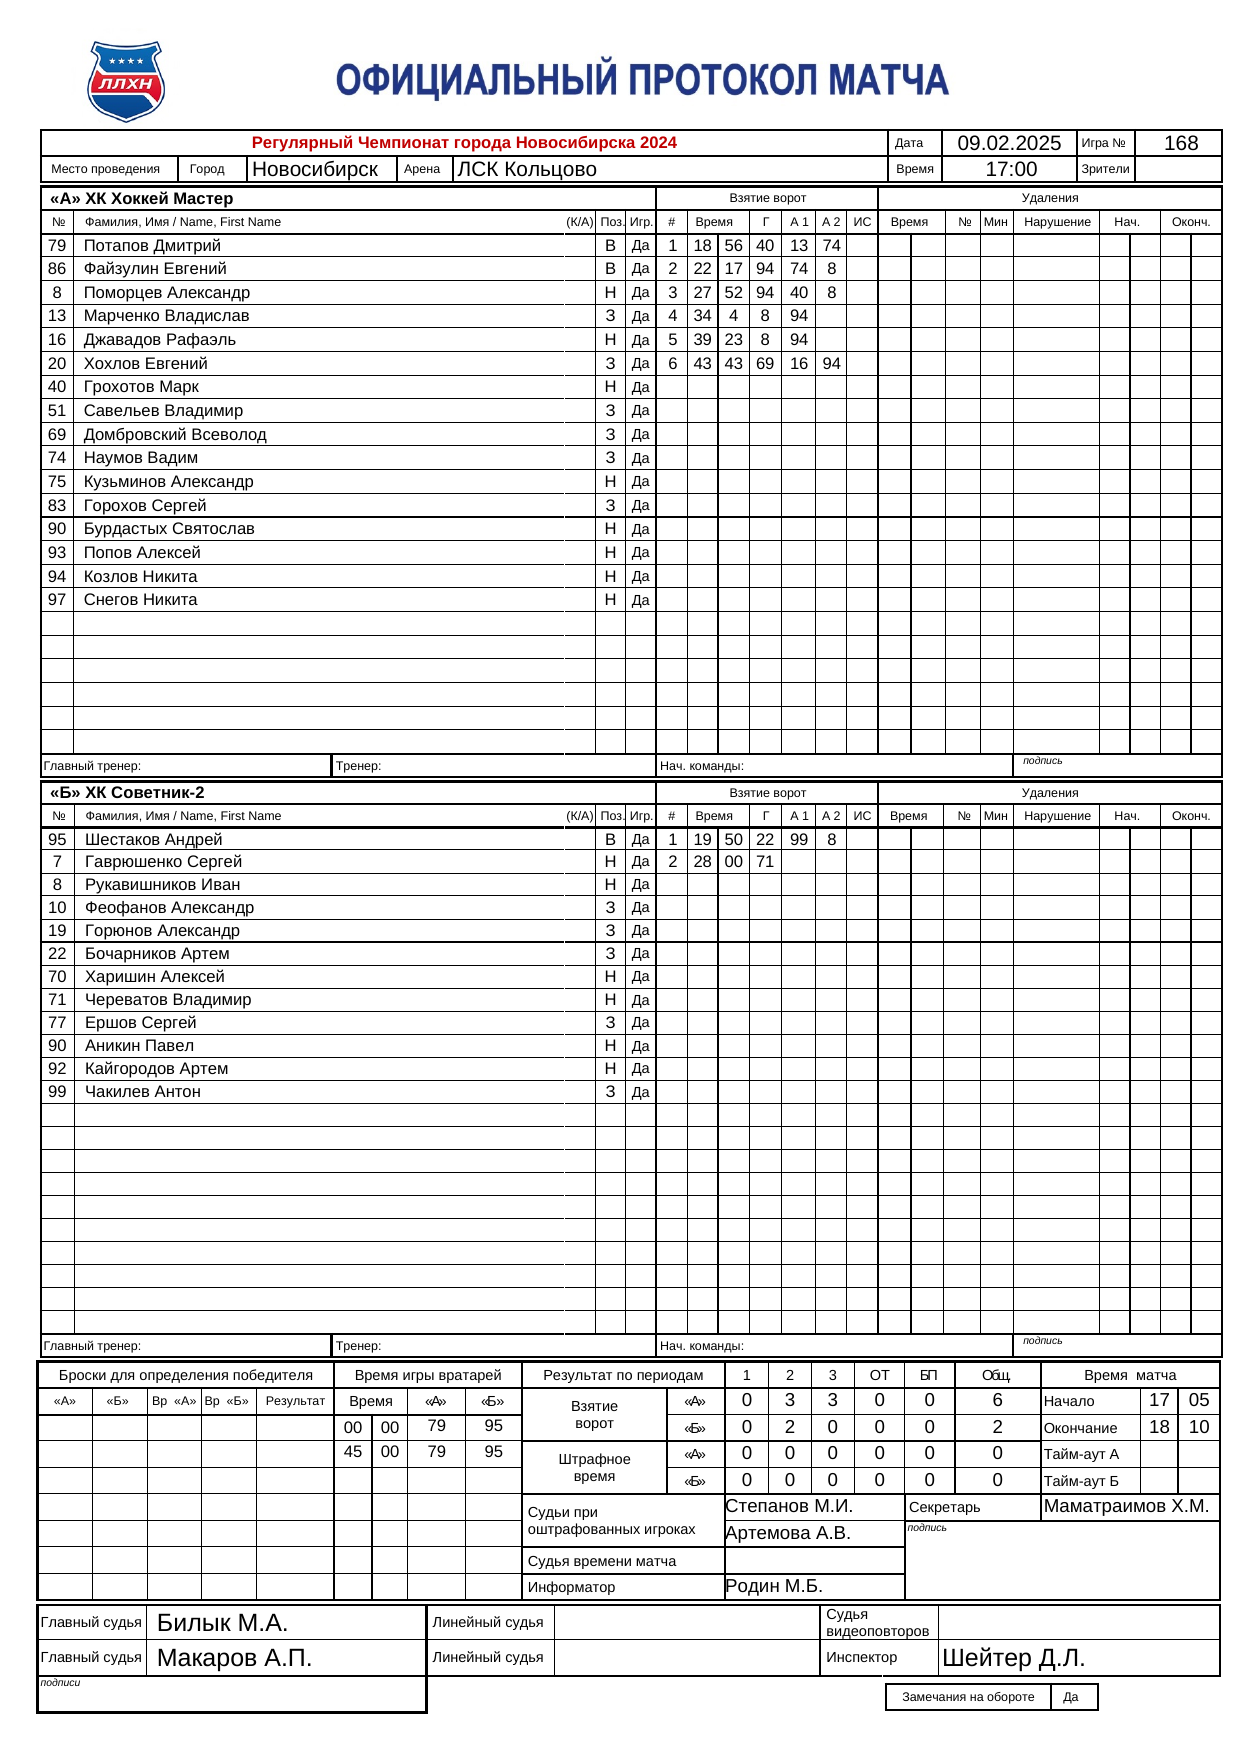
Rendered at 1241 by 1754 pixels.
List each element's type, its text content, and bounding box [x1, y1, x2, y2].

table_cell 0 [905, 1389, 954, 1413]
table_cell Шейтер Д.Л. [939, 1640, 1219, 1675]
table_cell [688, 399, 717, 422]
table_cell [657, 1219, 687, 1241]
table_cell [750, 896, 781, 918]
table_cell [750, 1196, 781, 1218]
table_cell Наумов Вадим [74, 446, 564, 469]
table_cell [39, 1494, 92, 1520]
table_cell Да [626, 565, 655, 587]
table_cell [750, 730, 781, 753]
table_cell Н [596, 1035, 625, 1057]
table_cell [1131, 518, 1160, 540]
table_cell [944, 1196, 980, 1218]
table_cell [688, 518, 717, 540]
table_cell [1161, 494, 1190, 516]
table_cell 17 [719, 257, 749, 280]
table_cell [626, 612, 655, 634]
table_cell [565, 1265, 595, 1287]
table_cell [879, 683, 910, 706]
table_cell Н [596, 874, 625, 895]
table_cell [944, 874, 980, 895]
table_header Замечания на обороте [887, 1685, 1050, 1709]
table_cell 13 [42, 305, 73, 327]
table_cell [257, 1547, 333, 1573]
table_cell [847, 494, 877, 516]
table_cell [565, 328, 595, 351]
table_cell 79 [42, 235, 73, 256]
table_cell «Б» [668, 1468, 724, 1493]
table_cell [912, 470, 945, 493]
table_cell [1100, 1219, 1129, 1241]
table_cell [981, 1150, 1013, 1172]
table_cell 2 [956, 1415, 1040, 1440]
table_cell [74, 659, 564, 682]
table_cell [719, 989, 749, 1011]
table_cell [1131, 1127, 1160, 1149]
table_cell [750, 1265, 781, 1287]
table_cell [1014, 541, 1099, 564]
table_cell [565, 636, 595, 658]
table_cell 22 [750, 829, 781, 849]
table_cell [1014, 399, 1099, 422]
table_cell [946, 281, 980, 303]
table_cell [912, 966, 943, 987]
table_cell 5 [657, 328, 687, 351]
table_cell Ершов Сергей [75, 1012, 564, 1033]
table_cell [93, 1416, 147, 1440]
table_cell 94 [816, 352, 846, 374]
table_cell [565, 1173, 595, 1195]
table_cell [847, 1311, 877, 1333]
table_cell [879, 1219, 910, 1241]
table_cell [1131, 636, 1160, 658]
table_cell Артемова А.В. [726, 1521, 904, 1546]
table_cell [847, 943, 877, 964]
table_cell [596, 1219, 625, 1241]
table_cell [1161, 470, 1190, 493]
table_cell 0 [855, 1389, 904, 1413]
table_header 3 [812, 1363, 854, 1387]
table_cell [1192, 1196, 1221, 1218]
table_cell [1100, 850, 1129, 872]
table_cell [879, 235, 910, 256]
table_cell [782, 850, 815, 872]
table_cell Взятие ворот [523, 1389, 666, 1440]
table_cell Да [626, 281, 655, 303]
table_cell [946, 588, 980, 611]
table_cell [688, 966, 717, 987]
table_cell [1192, 1265, 1221, 1287]
table_cell Да [626, 1035, 655, 1057]
table_cell [981, 1058, 1013, 1079]
table_cell 51 [42, 399, 73, 422]
table_cell Время [335, 1389, 407, 1413]
table_cell [981, 518, 1013, 540]
table_cell Время [889, 157, 941, 181]
table_cell [1014, 588, 1099, 611]
table_cell [912, 1104, 943, 1126]
table_cell Судья времени матча [523, 1548, 724, 1573]
table_cell [335, 1574, 371, 1599]
table_cell [373, 1574, 407, 1599]
table_cell [202, 1441, 256, 1467]
table_cell № [944, 805, 980, 826]
table_cell Гаврюшенко Сергей [75, 850, 564, 872]
table_cell [565, 829, 595, 849]
table_cell [688, 874, 717, 895]
table_cell [750, 874, 781, 895]
table_cell 56 [719, 235, 749, 256]
table_cell [688, 989, 717, 1011]
table_cell [816, 1242, 846, 1264]
table_cell Да [626, 966, 655, 987]
table_cell 00 [719, 850, 749, 872]
table_cell [981, 1104, 1013, 1126]
table_cell [816, 874, 846, 895]
table_cell [719, 470, 749, 493]
table_cell [912, 257, 945, 280]
table_cell [816, 1012, 846, 1033]
table_cell Тренер: [333, 1335, 655, 1356]
table_cell [946, 612, 980, 634]
table_cell [879, 1058, 910, 1079]
table_cell [847, 376, 877, 398]
table_cell [782, 896, 815, 918]
table_cell [981, 352, 1013, 374]
table_cell [782, 707, 815, 729]
table_cell [782, 1058, 815, 1079]
table_cell [688, 636, 717, 658]
table_cell [657, 1265, 687, 1287]
table_cell [1131, 352, 1160, 374]
table_cell [1161, 1219, 1190, 1241]
table_cell 0 [855, 1442, 904, 1467]
table_cell 0 [905, 1468, 954, 1493]
table_cell 2 [657, 257, 687, 280]
table_cell [750, 1081, 781, 1103]
table_cell Время [879, 211, 945, 233]
table_cell [944, 1150, 980, 1172]
table_cell [1014, 1127, 1099, 1149]
table_cell [1131, 1242, 1160, 1264]
table_cell [879, 659, 910, 682]
table_cell Да [626, 850, 655, 872]
table_cell 40 [750, 235, 781, 256]
table_cell [565, 1219, 595, 1241]
table_cell [1014, 1012, 1099, 1033]
table_cell [750, 636, 781, 658]
table_cell [565, 1058, 595, 1079]
table_cell Кайгородов Артем [75, 1058, 564, 1079]
table_cell 43 [688, 352, 717, 374]
table_cell [946, 376, 980, 398]
table_cell [1161, 565, 1190, 587]
table_cell [847, 328, 877, 351]
table_cell Тайм-аут Б [1042, 1468, 1140, 1493]
table_cell [596, 1173, 625, 1195]
table_cell [879, 423, 910, 445]
table_cell [1192, 707, 1221, 729]
table_cell [42, 1288, 74, 1310]
table_cell [688, 1012, 717, 1033]
table_cell [782, 966, 815, 987]
table_cell [1100, 1288, 1129, 1310]
table_cell [719, 518, 749, 540]
table_cell [879, 1081, 910, 1103]
table_cell [981, 305, 1013, 327]
table_cell [719, 541, 749, 564]
table_cell [944, 1012, 980, 1033]
table_cell Н [596, 850, 625, 872]
table_cell [555, 1640, 819, 1675]
table_cell [1014, 494, 1099, 516]
table_cell [565, 1311, 595, 1333]
table_cell [1192, 1035, 1221, 1057]
table_cell [750, 1127, 781, 1149]
table_cell [657, 1081, 687, 1103]
table_cell [148, 1416, 201, 1440]
table_cell [657, 470, 687, 493]
table_cell [565, 896, 595, 918]
table_header 168 [1136, 131, 1221, 155]
table_cell Да [626, 235, 655, 256]
table_cell [1014, 874, 1099, 895]
table_cell [946, 659, 980, 682]
table_cell [782, 989, 815, 1011]
table_cell [782, 1311, 815, 1333]
table_cell [879, 730, 910, 753]
table_cell [782, 1288, 815, 1310]
table_cell [626, 1104, 655, 1126]
table_cell [944, 896, 980, 918]
table_cell [816, 966, 846, 987]
table_cell 0 [769, 1442, 811, 1467]
table_header Регулярный Чемпионат города Новосибирска 2024 [42, 131, 887, 155]
table_cell [657, 659, 687, 682]
table_cell [879, 328, 910, 351]
table_cell [42, 1311, 74, 1333]
table_cell Главный тренер: [42, 1335, 330, 1356]
table_cell [1161, 659, 1190, 682]
table_cell [944, 1311, 980, 1333]
table_cell [1131, 1035, 1160, 1057]
table_cell Мин [981, 805, 1013, 826]
table_cell «Б » [466, 1389, 521, 1413]
table_cell [981, 896, 1013, 918]
table_cell ИС [847, 211, 877, 233]
table_cell [1192, 281, 1221, 303]
table_cell [1192, 470, 1221, 493]
table_cell [879, 565, 910, 587]
table_cell [1100, 1035, 1129, 1057]
table_cell 0 [769, 1468, 811, 1493]
table_cell [981, 1035, 1013, 1057]
table_cell [782, 588, 815, 611]
table_cell [42, 707, 73, 729]
table_cell 83 [42, 494, 73, 516]
table_cell [1014, 352, 1099, 374]
table_cell [335, 1547, 371, 1573]
table_cell [879, 1242, 910, 1264]
table_cell 8 [816, 829, 846, 849]
table_cell [565, 707, 595, 729]
table_cell Снегов Никита [74, 588, 564, 611]
table_cell [946, 730, 980, 753]
table_cell [719, 683, 749, 706]
table_cell 23 [719, 328, 749, 351]
table_cell Нач. команды: [657, 755, 1012, 776]
table_cell Да [626, 399, 655, 422]
table_cell [719, 565, 749, 587]
table_cell подписи [39, 1677, 425, 1711]
table_cell 0 [956, 1468, 1040, 1493]
table_cell 79 [408, 1416, 465, 1440]
table_cell [847, 683, 877, 706]
table_cell Домбровский Всеволод [74, 423, 564, 445]
table_cell [1100, 305, 1129, 327]
table_cell 39 [688, 328, 717, 351]
table_cell Грохотов Марк [74, 376, 564, 398]
table_cell [1131, 874, 1160, 895]
table_cell [373, 1547, 407, 1573]
table_cell Нарушение [1014, 211, 1099, 233]
table_cell 22 [42, 943, 74, 964]
table_cell [1131, 1311, 1160, 1333]
table_cell З [596, 446, 625, 469]
table_cell 0 [956, 1442, 1040, 1467]
table_cell подпись [906, 1522, 1219, 1599]
table_cell [1161, 376, 1190, 398]
table_cell Линейный судья [428, 1606, 554, 1639]
table_cell [1131, 541, 1160, 564]
table_cell [1100, 1058, 1129, 1079]
table_cell [335, 1521, 371, 1546]
table_cell [1014, 659, 1099, 682]
table_cell [1161, 1265, 1190, 1287]
table_cell № [946, 211, 980, 233]
table_cell «А» [408, 1389, 465, 1413]
table_cell [879, 1265, 910, 1287]
table_cell З [596, 305, 625, 327]
table_cell [912, 943, 943, 964]
table_cell [1192, 943, 1221, 964]
table_cell [626, 1265, 655, 1287]
table_cell Савельев Владимир [74, 399, 564, 422]
table_cell [782, 541, 815, 564]
table_cell [565, 1127, 595, 1149]
table_cell [782, 1081, 815, 1103]
table_cell [1161, 1127, 1190, 1149]
table_cell [657, 1311, 687, 1333]
table_cell [565, 1035, 595, 1057]
table_cell [981, 376, 1013, 398]
table_header 1 [726, 1363, 768, 1387]
table_cell [1192, 730, 1221, 753]
table_cell [1192, 328, 1221, 351]
table_cell Да [626, 588, 655, 611]
table_cell [750, 989, 781, 1011]
table_cell [719, 943, 749, 964]
table_cell [912, 707, 945, 729]
table_cell Маматраимов Х.М. [1042, 1495, 1219, 1520]
table_cell 52 [719, 281, 749, 303]
table_cell [816, 683, 846, 706]
table_cell 3 [657, 281, 687, 303]
table_cell [981, 281, 1013, 303]
table_cell [981, 1288, 1013, 1310]
table_cell [1100, 588, 1129, 611]
table_cell 95 [466, 1416, 521, 1440]
table_cell [74, 730, 564, 753]
table_cell [912, 920, 943, 941]
table_cell [626, 1219, 655, 1241]
table_cell [1100, 1242, 1129, 1264]
table_cell [565, 850, 595, 872]
table_cell [688, 1242, 717, 1264]
table_cell [750, 470, 781, 493]
table_cell [816, 1058, 846, 1079]
table_cell 0 [855, 1415, 904, 1440]
table_cell [879, 1127, 910, 1149]
table_cell [42, 1173, 74, 1195]
table_cell [816, 565, 846, 587]
table_cell [75, 1127, 564, 1149]
table_cell [847, 966, 877, 987]
table_cell [1131, 1196, 1160, 1218]
table_cell 75 [42, 470, 73, 493]
table_cell [1192, 1288, 1221, 1310]
table_cell [1100, 636, 1129, 658]
table_cell [847, 1058, 877, 1079]
table_cell [657, 1035, 687, 1057]
table_cell [626, 659, 655, 682]
table_cell [1014, 683, 1099, 706]
table_cell [944, 1242, 980, 1264]
table_cell [1179, 1441, 1219, 1467]
table_cell 93 [42, 541, 73, 564]
table_cell 20 [42, 352, 73, 374]
table_cell [946, 470, 980, 493]
table_cell [1100, 565, 1129, 587]
table_cell [626, 1242, 655, 1264]
table_cell [688, 1081, 717, 1103]
table_cell [1161, 588, 1190, 611]
table_cell [816, 730, 846, 753]
table_cell [565, 683, 595, 706]
table_cell 0 [726, 1415, 768, 1440]
table_cell 18 [1141, 1415, 1177, 1440]
table_cell [1131, 989, 1160, 1011]
table_cell Да [626, 1012, 655, 1033]
table_cell [912, 1288, 943, 1310]
table_cell [202, 1494, 256, 1520]
table_cell 2 [769, 1415, 811, 1440]
table_cell [981, 829, 1013, 849]
table_cell Арена [398, 157, 452, 181]
table_cell Аникин Павел [75, 1035, 564, 1057]
table_cell 8 [816, 257, 846, 280]
table_cell # [657, 805, 687, 826]
table_cell 45 [335, 1441, 371, 1467]
table_cell Время [879, 805, 943, 826]
table_cell [782, 920, 815, 941]
table_cell [912, 305, 945, 327]
table_cell [626, 1196, 655, 1218]
table_cell Да [626, 494, 655, 516]
table_cell [750, 399, 781, 422]
table_cell 43 [719, 352, 749, 374]
table_cell [1014, 966, 1099, 987]
table_cell 71 [750, 850, 781, 872]
table_cell [596, 612, 625, 634]
table_cell [782, 636, 815, 658]
table_cell [912, 541, 945, 564]
table_cell [946, 707, 980, 729]
table_cell [688, 1311, 717, 1333]
table_cell [1131, 920, 1160, 941]
table_cell [42, 1127, 74, 1149]
table_cell [750, 707, 781, 729]
table_cell Н [596, 376, 625, 398]
table_cell [981, 494, 1013, 516]
table_cell З [596, 1012, 625, 1033]
table_cell [879, 874, 910, 895]
table_cell [565, 966, 595, 987]
table_cell [847, 1127, 877, 1149]
table_cell [1014, 1035, 1099, 1057]
table_cell 22 [688, 257, 717, 280]
table_cell Г [750, 805, 781, 826]
table_cell [688, 446, 717, 469]
table_cell [1192, 896, 1221, 918]
table_cell [726, 1548, 904, 1573]
table_cell [1014, 1104, 1099, 1126]
table_cell [912, 1127, 943, 1149]
table_cell [981, 565, 1013, 587]
table_cell [257, 1468, 333, 1493]
table_cell [657, 446, 687, 469]
table_cell [719, 966, 749, 987]
table_cell 99 [42, 1081, 74, 1103]
table_cell [719, 1311, 749, 1333]
table_cell Вр «Б» [202, 1389, 256, 1413]
table_cell [912, 1173, 943, 1195]
table_cell [657, 1012, 687, 1033]
table_cell [879, 966, 910, 987]
table_cell [1100, 659, 1129, 682]
table_cell [816, 989, 846, 1011]
table_cell [879, 1196, 910, 1218]
table_header Игра № [1078, 131, 1134, 155]
table_cell [750, 612, 781, 634]
table_cell [1014, 943, 1099, 964]
table_cell [719, 588, 749, 611]
table_cell [1192, 874, 1221, 895]
table_cell «Б» [93, 1389, 147, 1413]
table_cell [657, 518, 687, 540]
table_cell [688, 1288, 717, 1310]
table_cell [1192, 612, 1221, 634]
table_cell [1014, 612, 1099, 634]
table_cell Поморцев Александр [74, 281, 564, 303]
table_cell [879, 636, 910, 658]
table_cell [565, 257, 595, 280]
table_cell [750, 1058, 781, 1079]
table_cell [879, 588, 910, 611]
table_cell 10 [42, 896, 74, 918]
table_cell [912, 659, 945, 682]
table_cell [879, 1288, 910, 1310]
table_cell [1100, 281, 1129, 303]
table_cell [1131, 1288, 1160, 1310]
table_cell [1192, 518, 1221, 540]
table_cell [688, 423, 717, 445]
table_cell 6 [657, 352, 687, 374]
table_cell Инспектор [821, 1640, 938, 1675]
table_cell Кузьминов Александр [74, 470, 564, 493]
table_cell [75, 1150, 564, 1172]
table_cell [1161, 612, 1190, 634]
table_cell [657, 1288, 687, 1310]
table_cell [782, 423, 815, 445]
table_cell [719, 920, 749, 941]
table_cell 8 [42, 874, 74, 895]
table_cell [816, 707, 846, 729]
table_cell 7 [42, 850, 74, 872]
table_cell [912, 1012, 943, 1033]
table_cell [596, 707, 625, 729]
table_cell 0 [726, 1468, 768, 1493]
table_cell «Б» [668, 1415, 724, 1440]
table_cell [981, 1012, 1013, 1033]
table_cell [1100, 943, 1129, 964]
table_cell [1014, 730, 1099, 753]
table_cell [1192, 920, 1221, 941]
table_header Удаления [879, 783, 1221, 803]
table_cell [373, 1468, 407, 1493]
table_cell [946, 257, 980, 280]
table_cell [1131, 446, 1160, 469]
table_cell 2 [657, 850, 687, 872]
table_cell [847, 829, 877, 849]
table_cell [816, 1219, 846, 1241]
table_cell [816, 399, 846, 422]
table_cell [912, 328, 945, 351]
table_cell «А» [39, 1389, 92, 1413]
table_cell [1131, 1150, 1160, 1172]
table_cell [782, 1150, 815, 1172]
table_cell [816, 1288, 846, 1310]
table_cell [565, 1150, 595, 1172]
table_cell [750, 1173, 781, 1195]
table_cell [657, 423, 687, 445]
table_cell [847, 874, 877, 895]
table_cell [148, 1521, 201, 1546]
table_cell [750, 1288, 781, 1310]
table_cell [1014, 707, 1099, 729]
table_cell [1161, 896, 1190, 918]
table_cell [1014, 305, 1099, 327]
table_cell [565, 352, 595, 374]
table_cell [1100, 829, 1129, 849]
table_cell [944, 1127, 980, 1149]
table_cell [1014, 1288, 1099, 1310]
table_cell [750, 943, 781, 964]
table_cell З [596, 423, 625, 445]
table_cell 8 [42, 281, 73, 303]
table_cell [879, 281, 910, 303]
table_cell 3 [769, 1389, 811, 1413]
table_cell [1131, 376, 1160, 398]
table_cell [847, 235, 877, 256]
table_cell [39, 1468, 92, 1493]
table_cell [912, 1219, 943, 1241]
table_cell 94 [782, 305, 815, 327]
table_cell Потапов Дмитрий [74, 235, 564, 256]
table_cell [750, 588, 781, 611]
table_cell [847, 1104, 877, 1126]
table_cell [1161, 850, 1190, 872]
table_cell [944, 1058, 980, 1079]
table_cell [1192, 659, 1221, 682]
table_cell [912, 352, 945, 374]
table_cell [1192, 1311, 1221, 1333]
table_cell [565, 423, 595, 445]
table_cell [816, 1081, 846, 1103]
table_cell «А» [668, 1442, 724, 1467]
table_header «Б» ХК Советник-2 [42, 783, 655, 803]
table_cell Попов Алексей [74, 541, 564, 564]
table_cell [944, 1173, 980, 1195]
table_cell [75, 1219, 564, 1241]
table_cell Да [626, 518, 655, 540]
table_cell 99 [782, 829, 815, 849]
table_cell [1131, 1173, 1160, 1195]
table_cell [879, 305, 910, 327]
table_cell Игр. [626, 211, 655, 233]
table_cell [750, 1104, 781, 1126]
table_cell [816, 446, 846, 469]
table_cell [1099, 1682, 1220, 1711]
table_cell [75, 1196, 564, 1218]
table_cell [1161, 1288, 1190, 1310]
table_cell [1131, 565, 1160, 587]
table_cell [1192, 1081, 1221, 1103]
table_cell [750, 446, 781, 469]
table_cell [750, 518, 781, 540]
table_cell Да [626, 257, 655, 280]
table_cell [944, 1265, 980, 1287]
table_cell [847, 1150, 877, 1172]
table_cell [782, 1196, 815, 1218]
table_cell [42, 683, 73, 706]
table_cell 0 [726, 1389, 768, 1413]
table_cell [1100, 470, 1129, 493]
table_cell [816, 1265, 846, 1287]
table_cell [1192, 1219, 1221, 1241]
table_cell [782, 470, 815, 493]
table_cell [1014, 1311, 1099, 1333]
table_cell [1131, 1104, 1160, 1126]
table_cell [202, 1574, 256, 1599]
table_cell [782, 874, 815, 895]
table_cell [565, 989, 595, 1011]
table_cell [42, 1150, 74, 1172]
table_cell [42, 1196, 74, 1218]
table_cell [1100, 989, 1129, 1011]
table_cell 4 [719, 305, 749, 327]
table_cell Н [596, 588, 625, 611]
table_cell [75, 1311, 564, 1333]
table_cell 0 [855, 1468, 904, 1493]
table_cell [1161, 989, 1190, 1011]
table_cell [1100, 1150, 1129, 1172]
table_cell [1100, 920, 1129, 941]
table_cell [74, 636, 564, 658]
table_cell [782, 1035, 815, 1057]
table_cell 05 [1179, 1389, 1219, 1413]
table_cell Мин [981, 211, 1013, 233]
table_cell [981, 257, 1013, 280]
table_cell 0 [905, 1415, 954, 1440]
table_cell [202, 1521, 256, 1546]
table_cell [1014, 423, 1099, 445]
table_cell Н [596, 541, 625, 564]
table_cell [782, 1127, 815, 1149]
table_cell [816, 1196, 846, 1218]
table_cell [847, 352, 877, 374]
table_cell 28 [688, 850, 717, 872]
table_cell [1192, 494, 1221, 516]
table_cell [847, 281, 877, 303]
table_cell Место проведения [42, 157, 177, 181]
table_cell [816, 470, 846, 493]
table_cell [981, 730, 1013, 753]
table_cell [657, 588, 687, 611]
table_cell [657, 612, 687, 634]
table_cell 0 [726, 1442, 768, 1467]
table_cell [1100, 1196, 1129, 1218]
table_cell Да [626, 352, 655, 374]
table_cell [596, 1196, 625, 1218]
table_cell Да [626, 829, 655, 849]
table_cell [657, 989, 687, 1011]
table_cell [565, 541, 595, 564]
table_cell [816, 636, 846, 658]
table_cell Оконч. [1161, 805, 1221, 826]
table_cell [981, 1311, 1013, 1333]
table_cell [1100, 1265, 1129, 1287]
table_cell 1 [657, 829, 687, 849]
table_cell [719, 1173, 749, 1195]
table_cell [1161, 1081, 1190, 1103]
table_cell [626, 707, 655, 729]
table_cell Н [596, 1058, 625, 1079]
table_cell [657, 399, 687, 422]
table_cell [1192, 588, 1221, 611]
table_cell [93, 1494, 147, 1520]
table_cell 95 [466, 1441, 521, 1467]
table_cell 94 [782, 328, 815, 351]
table_cell [1161, 1104, 1190, 1126]
table_cell Окончание [1042, 1415, 1140, 1440]
table_cell З [596, 399, 625, 422]
table_cell [912, 612, 945, 634]
table_cell [565, 1196, 595, 1218]
table_cell 94 [750, 281, 781, 303]
table_header Результат по периодам [523, 1363, 724, 1387]
table_header 09.02.2025 [943, 131, 1076, 155]
table_cell Да [626, 874, 655, 895]
table_cell [688, 1150, 717, 1172]
table_cell [1192, 1242, 1221, 1264]
table_cell Да [626, 328, 655, 351]
table_cell 0 [812, 1442, 854, 1467]
table_cell [1161, 707, 1190, 729]
table_cell [946, 518, 980, 540]
table_cell [816, 1173, 846, 1195]
table_cell [1192, 257, 1221, 280]
table_cell [981, 920, 1013, 941]
table_cell [1131, 470, 1160, 493]
table_cell [1192, 423, 1221, 445]
table_cell [688, 707, 717, 729]
table_cell [981, 966, 1013, 987]
table_cell 00 [373, 1416, 407, 1440]
table_cell Время [688, 805, 749, 826]
table_cell [42, 659, 73, 682]
table_cell Секретарь [906, 1495, 1040, 1520]
table_cell [939, 1606, 1219, 1639]
table_cell [782, 1265, 815, 1287]
table_cell 34 [688, 305, 717, 327]
table_cell подпись [1014, 755, 1221, 776]
table_cell [1192, 565, 1221, 587]
table_cell 86 [42, 257, 73, 280]
table_cell [39, 1574, 92, 1599]
table_cell [879, 352, 910, 374]
table_cell [75, 1265, 564, 1287]
table_cell Судья видеоповторов [821, 1606, 938, 1639]
table_cell 17:00 [943, 157, 1076, 181]
table_cell [1014, 829, 1099, 849]
table_cell [202, 1468, 256, 1493]
table_cell [466, 1494, 521, 1520]
table_cell Горюнов Александр [75, 920, 564, 941]
table_cell [1192, 1150, 1221, 1172]
table_cell З [596, 920, 625, 941]
table_cell 69 [42, 423, 73, 445]
table_cell 74 [782, 257, 815, 280]
table_cell [981, 707, 1013, 729]
table_cell [408, 1468, 465, 1493]
table_cell 1 [657, 235, 687, 256]
table_cell [1014, 281, 1099, 303]
table_cell [688, 730, 717, 753]
table_cell 90 [42, 518, 73, 540]
table_cell [750, 683, 781, 706]
table_cell [879, 541, 910, 564]
table_cell [1131, 659, 1160, 682]
table_cell [719, 1081, 749, 1103]
table_cell Да [626, 1058, 655, 1079]
table_cell [1161, 1058, 1190, 1079]
table_cell [946, 494, 980, 516]
table_cell [74, 612, 564, 634]
table_cell [1161, 541, 1190, 564]
table_cell [750, 423, 781, 445]
table_cell [912, 376, 945, 398]
table_cell [1100, 874, 1129, 895]
table_cell [688, 541, 717, 564]
table_cell [626, 683, 655, 706]
table_cell [657, 1242, 687, 1264]
table_cell [912, 683, 945, 706]
table_cell [1100, 707, 1129, 729]
table_cell [1131, 966, 1160, 987]
table_cell Хохлов Евгений [74, 352, 564, 374]
table_cell [1141, 1441, 1177, 1467]
table_cell [596, 1242, 625, 1264]
table_cell Главный судья [39, 1640, 146, 1675]
table_cell 8 [750, 305, 781, 327]
table_cell [816, 588, 846, 611]
table_cell [466, 1521, 521, 1546]
table_cell [657, 1196, 687, 1218]
table_cell А 2 [816, 211, 846, 233]
table_cell [1179, 1468, 1219, 1493]
table_cell [847, 399, 877, 422]
table_cell [847, 423, 877, 445]
table_cell [1192, 305, 1221, 327]
table_cell ЛСК Кольцово [454, 157, 887, 181]
table_cell [1014, 1081, 1099, 1103]
table_cell [879, 1311, 910, 1333]
table_cell 70 [42, 966, 74, 987]
table_cell [1100, 541, 1129, 564]
table_cell [719, 1058, 749, 1079]
table_cell [782, 1173, 815, 1195]
table_cell [39, 1416, 92, 1440]
table_cell Харишин Алексей [75, 966, 564, 987]
table_cell [565, 920, 595, 941]
table_cell [879, 920, 910, 941]
table_cell [879, 376, 910, 398]
table_cell [912, 829, 943, 849]
table_cell [688, 1104, 717, 1126]
table_cell [1161, 874, 1190, 895]
table_cell [1161, 1196, 1190, 1218]
table_cell [981, 423, 1013, 445]
table_cell [408, 1574, 465, 1599]
table_cell [408, 1494, 465, 1520]
table_cell [912, 235, 945, 256]
table_cell [1192, 446, 1221, 469]
table_cell [750, 1150, 781, 1172]
table_cell [257, 1494, 333, 1520]
table_cell [847, 1265, 877, 1287]
table_cell Да [626, 376, 655, 398]
table_cell [946, 399, 980, 422]
table_cell [1192, 1058, 1221, 1079]
table_cell [981, 1219, 1013, 1241]
table_cell [408, 1521, 465, 1546]
table_cell [719, 659, 749, 682]
table_cell [565, 943, 595, 964]
table_cell [879, 896, 910, 918]
table_cell [596, 659, 625, 682]
table_cell [657, 920, 687, 941]
table_cell [1014, 376, 1099, 398]
table_cell [42, 636, 73, 658]
table_cell № [42, 211, 73, 233]
table_cell 90 [42, 1035, 74, 1057]
table_cell [816, 1127, 846, 1149]
table_cell [847, 989, 877, 1011]
table_cell [335, 1494, 371, 1520]
table_cell [1161, 1311, 1190, 1333]
table_cell [912, 1242, 943, 1264]
table_cell 95 [42, 829, 74, 849]
table_cell № [42, 805, 74, 826]
table_cell [596, 636, 625, 658]
table_cell [596, 1104, 625, 1126]
table_cell [1100, 1127, 1129, 1149]
table_cell [750, 494, 781, 516]
table_cell [750, 966, 781, 987]
table_cell [847, 636, 877, 658]
table_cell Тайм-аут А [1042, 1441, 1140, 1467]
table_cell [148, 1494, 201, 1520]
table_cell [466, 1468, 521, 1493]
table_cell Главный тренер: [42, 755, 330, 776]
table_cell Поз. [596, 211, 625, 233]
table_cell [981, 850, 1013, 872]
table_cell Родин М.Б. [726, 1575, 904, 1599]
table_header Время игры вратарей [335, 1363, 521, 1387]
table_cell [1192, 1127, 1221, 1149]
table_cell [719, 376, 749, 398]
table_cell [688, 588, 717, 611]
table_cell # [657, 211, 687, 233]
table_cell [1161, 1012, 1190, 1033]
table_cell [657, 1104, 687, 1126]
table_cell [1131, 943, 1160, 964]
table_cell [981, 659, 1013, 682]
table_cell [847, 659, 877, 682]
table_cell [719, 707, 749, 729]
table_cell 8 [750, 328, 781, 351]
table_cell [1100, 730, 1129, 753]
table_cell Билык М.А. [147, 1606, 425, 1639]
table_cell [688, 943, 717, 964]
table_cell [946, 565, 980, 587]
table_cell [879, 494, 910, 516]
table_cell [565, 446, 595, 469]
table_cell [1131, 494, 1160, 516]
table_cell [688, 659, 717, 682]
table_cell 13 [782, 235, 815, 256]
table_cell [879, 989, 910, 1011]
table_cell [981, 683, 1013, 706]
table_cell [1100, 612, 1129, 634]
table_cell [1014, 446, 1099, 469]
table_cell [688, 1196, 717, 1218]
table_cell [1192, 1012, 1221, 1033]
table_cell [1192, 636, 1221, 658]
table_header 2 [769, 1363, 811, 1387]
table_cell [944, 850, 980, 872]
table_cell 19 [688, 829, 717, 849]
table_cell [912, 423, 945, 445]
table_cell [626, 730, 655, 753]
table_cell [1131, 399, 1160, 422]
table_cell [565, 1104, 595, 1126]
table_cell [1131, 829, 1160, 849]
table_cell Начало [1042, 1389, 1140, 1413]
table_cell 77 [42, 1012, 74, 1033]
table_cell [847, 1242, 877, 1264]
table_cell [1131, 1265, 1160, 1287]
table_cell Главный судья [39, 1606, 146, 1639]
table_cell [782, 683, 815, 706]
table_cell [981, 1265, 1013, 1287]
table_cell [1131, 707, 1160, 729]
table_cell [1161, 1035, 1190, 1057]
table_cell [1161, 518, 1190, 540]
table_cell [719, 1265, 749, 1287]
table_cell Зрители [1078, 157, 1134, 181]
table_cell А 1 [782, 211, 815, 233]
table_cell [1100, 1012, 1129, 1033]
table_cell [1161, 966, 1190, 987]
table_cell [93, 1468, 147, 1493]
table_cell А 2 [816, 805, 846, 826]
table_cell [688, 494, 717, 516]
table_cell [1014, 850, 1099, 872]
table_cell [657, 636, 687, 658]
table_cell Степанов М.И. [726, 1495, 904, 1520]
table_cell [1131, 1058, 1160, 1079]
table_cell [657, 494, 687, 516]
table_cell [1100, 423, 1129, 445]
table_cell [981, 588, 1013, 611]
table_cell [1131, 281, 1160, 303]
table_cell [847, 1173, 877, 1195]
table_cell [1100, 1173, 1129, 1195]
table_cell Время [688, 211, 749, 233]
table_cell [1161, 328, 1190, 351]
table_cell [565, 1081, 595, 1103]
table_cell [1192, 1104, 1221, 1126]
table_cell [719, 1104, 749, 1126]
table_cell [847, 588, 877, 611]
table_cell [879, 518, 910, 540]
table_cell [912, 1265, 943, 1287]
table_cell [1161, 730, 1190, 753]
table_cell [879, 1173, 910, 1195]
table_cell [719, 612, 749, 634]
table_cell [981, 235, 1013, 256]
table_cell Н [596, 966, 625, 987]
table_cell [202, 1547, 256, 1573]
table_cell [719, 1035, 749, 1057]
table_cell [1131, 850, 1160, 872]
table_cell [1100, 352, 1129, 374]
table_cell Н [596, 328, 625, 351]
table_cell З [596, 1081, 625, 1103]
table_header Время матча [1042, 1363, 1219, 1387]
table_cell [74, 707, 564, 729]
table_cell [1192, 966, 1221, 987]
table_cell [944, 1104, 980, 1126]
table_cell [42, 1104, 74, 1126]
table_cell [782, 399, 815, 422]
table_cell [1161, 257, 1190, 280]
table_cell [466, 1547, 521, 1573]
table_cell 0 [905, 1442, 954, 1467]
table_cell [1131, 328, 1160, 351]
table_cell [981, 1127, 1013, 1149]
table_cell З [596, 352, 625, 374]
table_cell 79 [408, 1441, 465, 1467]
table_cell [1131, 423, 1160, 445]
table_cell [373, 1494, 407, 1520]
table_cell [847, 470, 877, 493]
table_cell [847, 1219, 877, 1241]
table_cell [750, 1219, 781, 1241]
table_cell [1014, 636, 1099, 658]
table_cell [39, 1547, 92, 1573]
table_cell [596, 730, 625, 753]
table_cell [565, 1242, 595, 1264]
table_cell [1192, 376, 1221, 398]
table_cell [688, 565, 717, 587]
table_cell [39, 1441, 92, 1467]
table_cell [816, 1150, 846, 1172]
table_cell [565, 659, 595, 682]
table_cell [1192, 829, 1221, 849]
table_cell 8 [816, 281, 846, 303]
table_cell Вр «А» [148, 1389, 201, 1413]
table_cell [93, 1547, 147, 1573]
table_cell [688, 896, 717, 918]
table_cell [565, 470, 595, 493]
table_cell [626, 1173, 655, 1195]
table_cell [1014, 896, 1099, 918]
table_cell [1100, 494, 1129, 516]
table_cell [816, 518, 846, 540]
table_cell [596, 1127, 625, 1149]
table_cell [1131, 1012, 1160, 1033]
table_cell [912, 1081, 943, 1103]
table_cell [1014, 565, 1099, 587]
table_cell [1161, 446, 1190, 469]
table_cell [912, 730, 945, 753]
table_cell [1100, 1104, 1129, 1126]
table_cell [847, 305, 877, 327]
table_cell [1100, 518, 1129, 540]
table_cell [750, 541, 781, 564]
table_cell Да [626, 1081, 655, 1103]
table_cell 17 [1141, 1389, 1177, 1413]
table_cell [1014, 257, 1099, 280]
table_cell Да [626, 423, 655, 445]
table_cell [565, 612, 595, 634]
table_cell [1014, 1150, 1099, 1172]
table_cell [657, 376, 687, 398]
table_cell [782, 518, 815, 540]
table_cell [596, 683, 625, 706]
table_cell [1100, 1311, 1129, 1333]
table_cell [816, 328, 846, 351]
table_cell [719, 423, 749, 445]
table_cell [782, 1012, 815, 1033]
table_cell [75, 1242, 564, 1264]
table_cell [719, 446, 749, 469]
table_cell [596, 1288, 625, 1310]
table_cell 16 [42, 328, 73, 351]
table_cell [879, 1012, 910, 1033]
table_cell [257, 1521, 333, 1546]
table_cell [1192, 683, 1221, 706]
table_cell [912, 896, 943, 918]
table_cell [1161, 1242, 1190, 1264]
table_cell [719, 874, 749, 895]
table_cell [912, 989, 943, 1011]
table_cell 92 [42, 1058, 74, 1079]
table_cell Фамилия, Имя / Name, First Name [75, 805, 565, 826]
table_cell [93, 1441, 147, 1467]
table_cell [879, 399, 910, 422]
table_cell [946, 636, 980, 658]
table_cell [912, 874, 943, 895]
table_cell 74 [816, 235, 846, 256]
table_header ОТ [855, 1363, 904, 1387]
table_cell [946, 305, 980, 327]
table_cell [1014, 328, 1099, 351]
table_cell [565, 235, 595, 256]
table_cell [657, 541, 687, 564]
table_cell [565, 281, 595, 303]
table_cell [981, 943, 1013, 964]
table_cell [688, 683, 717, 706]
table_cell [879, 943, 910, 964]
table_cell [719, 1196, 749, 1218]
table_cell Козлов Никита [74, 565, 564, 587]
table_cell [750, 1012, 781, 1033]
table_cell [596, 1265, 625, 1287]
table_cell [1192, 352, 1221, 374]
table_cell [1014, 470, 1099, 493]
table_cell [1014, 1058, 1099, 1079]
table_cell Да [626, 989, 655, 1011]
table_cell [335, 1468, 371, 1493]
table_cell [981, 470, 1013, 493]
table_header Взятие ворот [657, 188, 877, 209]
table_cell [944, 1288, 980, 1310]
table_cell [1136, 157, 1221, 181]
table_cell [1161, 281, 1190, 303]
table_cell Да [626, 896, 655, 918]
table_cell [688, 920, 717, 941]
table_cell [879, 707, 910, 729]
table_cell [688, 1058, 717, 1079]
table_cell [1161, 399, 1190, 422]
table_cell Поз. [596, 805, 625, 826]
table_cell Н [596, 518, 625, 540]
table_cell Линейный судья [428, 1640, 554, 1675]
table_cell [944, 1035, 980, 1057]
table_cell Да [626, 920, 655, 941]
table_cell [912, 494, 945, 516]
table_cell [565, 494, 595, 516]
table_cell [1014, 518, 1099, 540]
table_cell [1131, 1081, 1160, 1103]
table_cell Джавадов Рафаэль [74, 328, 564, 351]
table_cell [1131, 588, 1160, 611]
table_cell [981, 1173, 1013, 1195]
table_cell [847, 1196, 877, 1218]
table_cell З [596, 494, 625, 516]
table_cell Н [596, 989, 625, 1011]
table_cell [75, 1104, 564, 1126]
table_cell [719, 896, 749, 918]
table_cell [688, 612, 717, 634]
table_cell [1014, 1196, 1099, 1218]
table_cell [657, 943, 687, 964]
table_cell [847, 896, 877, 918]
table_cell [657, 730, 687, 753]
table_cell [1161, 636, 1190, 658]
table_cell 27 [688, 281, 717, 303]
table_cell [879, 1150, 910, 1172]
table_cell [782, 494, 815, 516]
table_cell [816, 612, 846, 634]
table_cell [782, 376, 815, 398]
table_cell [1192, 850, 1221, 872]
table_cell [912, 565, 945, 587]
table_cell [1014, 989, 1099, 1011]
table_cell Судьи при оштрафованных игроках [523, 1495, 724, 1546]
table_cell 94 [750, 257, 781, 280]
table_cell [626, 636, 655, 658]
table_cell 18 [688, 235, 717, 256]
table_cell Штрафное время [523, 1442, 666, 1493]
table_cell Бурдастых Святослав [74, 518, 564, 540]
table_cell [148, 1574, 201, 1599]
table_cell [626, 1127, 655, 1149]
table_cell [466, 1574, 521, 1599]
table_cell [1161, 1150, 1190, 1172]
table_cell [847, 1081, 877, 1103]
table_cell [1100, 257, 1129, 280]
table_cell [719, 1288, 749, 1310]
table_header Дата [889, 131, 941, 155]
table_cell [657, 683, 687, 706]
table_cell [39, 1521, 92, 1546]
table_cell [782, 565, 815, 587]
table_cell [373, 1521, 407, 1546]
table_cell [1192, 399, 1221, 422]
table_cell [148, 1468, 201, 1493]
table_cell [847, 446, 877, 469]
table_cell 0 [812, 1415, 854, 1440]
table_cell [847, 612, 877, 634]
table_cell [981, 874, 1013, 895]
table_cell Макаров А.П. [147, 1640, 425, 1675]
table_cell [944, 829, 980, 849]
table_cell [657, 707, 687, 729]
table_cell [74, 683, 564, 706]
table_cell [719, 1127, 749, 1149]
table_cell З [596, 896, 625, 918]
table_cell [912, 518, 945, 540]
table_cell 3 [812, 1389, 854, 1413]
table_cell [981, 612, 1013, 634]
table_cell [944, 920, 980, 941]
table_cell Город [179, 157, 246, 181]
table_cell [719, 494, 749, 516]
table_cell [946, 541, 980, 564]
table_cell [816, 305, 846, 327]
table_cell [657, 1173, 687, 1195]
table_cell [688, 1219, 717, 1241]
table_cell [1141, 1468, 1177, 1493]
table_cell [912, 446, 945, 469]
table_cell [946, 352, 980, 374]
table_cell [1161, 423, 1190, 445]
table_cell [946, 235, 980, 256]
table_cell Тренер: [333, 755, 655, 776]
table_cell [847, 541, 877, 564]
table_cell [750, 659, 781, 682]
table_cell [565, 376, 595, 398]
table_cell Игр. [626, 805, 655, 826]
table_cell [93, 1574, 147, 1599]
table_cell [816, 423, 846, 445]
table_cell [1100, 446, 1129, 469]
table_cell Череватов Владимир [75, 989, 564, 1011]
table_cell Да [626, 446, 655, 469]
table_cell 00 [373, 1441, 407, 1467]
table_cell [1014, 1265, 1099, 1287]
table_cell (К/А) [565, 805, 595, 826]
table_cell В [596, 829, 625, 849]
table_cell [565, 1288, 595, 1310]
table_cell [1014, 1219, 1099, 1241]
table_cell [1161, 305, 1190, 327]
table_cell [626, 1311, 655, 1333]
table_cell [946, 683, 980, 706]
table_cell Шестаков Андрей [75, 829, 564, 849]
table_cell [782, 1242, 815, 1264]
table_cell [42, 1265, 74, 1287]
table_cell Н [596, 565, 625, 587]
table_cell [946, 446, 980, 469]
table_cell [816, 1311, 846, 1333]
table_cell [42, 1242, 74, 1264]
table_cell Результат [257, 1389, 333, 1413]
table_cell [257, 1441, 333, 1467]
table_cell [1161, 683, 1190, 706]
table_cell Да [626, 943, 655, 964]
table_cell [657, 1058, 687, 1079]
table_cell Да [626, 541, 655, 564]
table_cell [1014, 920, 1099, 941]
table_cell А 1 [782, 805, 815, 826]
table_cell [847, 518, 877, 540]
table_cell [981, 446, 1013, 469]
table_header Взятие ворот [657, 783, 877, 803]
table_cell [816, 1104, 846, 1126]
table_cell Нач. [1100, 805, 1160, 826]
table_cell [93, 1521, 147, 1546]
table_cell Рукавишников Иван [75, 874, 564, 895]
table_cell [782, 943, 815, 964]
table_cell [847, 1035, 877, 1057]
table_cell [626, 1150, 655, 1172]
table_cell [688, 376, 717, 398]
table_cell [657, 896, 687, 918]
table_cell [946, 423, 980, 445]
table_cell ИС [847, 805, 877, 826]
table_cell Информатор [523, 1575, 724, 1599]
table_cell [944, 1081, 980, 1103]
table_cell [912, 636, 945, 658]
table_cell 00 [335, 1416, 371, 1440]
table_cell [1192, 541, 1221, 564]
table_cell [847, 920, 877, 941]
table_cell [944, 943, 980, 964]
table_cell 4 [657, 305, 687, 327]
table_cell Нарушение [1014, 805, 1099, 826]
table_cell [657, 1150, 687, 1172]
table_cell [816, 850, 846, 872]
table_cell [1161, 920, 1190, 941]
table_cell [912, 281, 945, 303]
table_header БП [905, 1363, 954, 1387]
table_cell [750, 1035, 781, 1057]
table_cell [1131, 730, 1160, 753]
table_cell [719, 1012, 749, 1033]
table_cell 69 [750, 352, 781, 374]
table_cell [1100, 683, 1129, 706]
table_cell [944, 1219, 980, 1241]
table_header Общ. [956, 1363, 1040, 1387]
table_cell [816, 494, 846, 516]
table_cell [879, 446, 910, 469]
table_cell [657, 1127, 687, 1149]
table_cell [879, 850, 910, 872]
table_cell [879, 1035, 910, 1057]
table_cell [1100, 966, 1129, 987]
table_cell [847, 1012, 877, 1033]
table_cell [782, 730, 815, 753]
table_cell [879, 470, 910, 493]
table_cell [816, 659, 846, 682]
table_cell [1192, 235, 1221, 256]
table_cell Файзулин Евгений [74, 257, 564, 280]
table_cell 50 [719, 829, 749, 849]
table_cell [1161, 829, 1190, 849]
table_cell 40 [42, 376, 73, 398]
table_cell Бочарников Артем [75, 943, 564, 964]
table_cell [719, 1150, 749, 1172]
table_cell Нач. команды: [657, 1335, 1012, 1356]
table_cell [1131, 1219, 1160, 1241]
table_cell [879, 1104, 910, 1126]
table_cell [847, 730, 877, 753]
table_cell [750, 376, 781, 398]
table_cell [879, 612, 910, 634]
table_cell [1100, 1081, 1129, 1103]
table_cell [688, 1035, 717, 1057]
table_cell [1100, 328, 1129, 351]
table_cell [565, 518, 595, 540]
table_header Да [1052, 1685, 1097, 1709]
table_cell [626, 1288, 655, 1310]
table_cell [782, 446, 815, 469]
table_cell [688, 470, 717, 493]
table_cell Феофанов Александр [75, 896, 564, 918]
table_cell [257, 1416, 333, 1440]
table_cell Нач. [1100, 211, 1160, 233]
table_cell [816, 1035, 846, 1057]
table_cell [719, 1242, 749, 1264]
table_cell [912, 1035, 943, 1057]
table_cell «А» [668, 1389, 724, 1413]
table_cell [555, 1606, 819, 1639]
table_cell [1161, 352, 1190, 374]
table_cell [688, 1127, 717, 1149]
picture [5, 28, 1179, 129]
table_header Броски для определения победителя [39, 1363, 333, 1387]
table_cell Н [596, 281, 625, 303]
table_cell [981, 1196, 1013, 1218]
table_cell Г [750, 211, 781, 233]
table_cell [202, 1416, 256, 1440]
table_cell З [596, 943, 625, 964]
table_cell [782, 1219, 815, 1241]
table_cell [1161, 1173, 1190, 1195]
table_cell Горохов Сергей [74, 494, 564, 516]
table_cell [782, 659, 815, 682]
table_cell [1192, 989, 1221, 1011]
table_cell [408, 1547, 465, 1573]
table_cell [847, 1288, 877, 1310]
table_cell [719, 1219, 749, 1241]
table_cell [816, 920, 846, 941]
table_cell [750, 565, 781, 587]
table_cell [1131, 683, 1160, 706]
table_cell [847, 565, 877, 587]
table_cell 16 [782, 352, 815, 374]
table_cell Новосибирск [248, 157, 396, 181]
table_cell 40 [782, 281, 815, 303]
table_cell [565, 399, 595, 422]
table_cell [912, 1150, 943, 1172]
table_cell подпись [1014, 1335, 1221, 1356]
table_cell [42, 612, 73, 634]
table_cell [981, 399, 1013, 422]
table_cell [75, 1173, 564, 1195]
table_cell [1131, 305, 1160, 327]
table_cell Да [626, 305, 655, 327]
table_cell [565, 1012, 595, 1033]
table_cell [719, 636, 749, 658]
table_cell [750, 1311, 781, 1333]
table_cell [565, 874, 595, 895]
table_cell [1161, 235, 1190, 256]
table_cell [565, 730, 595, 753]
table_cell 10 [1179, 1415, 1219, 1440]
table_cell [148, 1547, 201, 1573]
table_cell [1100, 376, 1129, 398]
table_cell [816, 896, 846, 918]
table_cell 74 [42, 446, 73, 469]
table_cell 19 [42, 920, 74, 941]
table_cell [750, 920, 781, 941]
table_cell [688, 1265, 717, 1287]
table_cell [596, 1150, 625, 1172]
table_cell Да [626, 470, 655, 493]
table_header «А» ХК Хоккей Мастер [42, 188, 655, 209]
table_cell [816, 943, 846, 964]
table_cell [981, 1242, 1013, 1264]
table_cell [1131, 235, 1160, 256]
table_cell [912, 850, 943, 872]
table_cell [981, 1081, 1013, 1103]
table_cell Фамилия, Имя / Name, First Name [74, 211, 565, 233]
table_cell 6 [956, 1389, 1040, 1413]
table_cell [847, 707, 877, 729]
table_cell [912, 399, 945, 422]
table_cell [1014, 235, 1099, 256]
table_cell [688, 1173, 717, 1195]
table_cell [782, 1104, 815, 1126]
table_cell Н [596, 470, 625, 493]
table_cell [42, 1219, 74, 1241]
table_cell [816, 376, 846, 398]
table_cell [1100, 399, 1129, 422]
table_cell 94 [42, 565, 73, 587]
table_cell Чакилев Антон [75, 1081, 564, 1103]
table_cell [816, 541, 846, 564]
table_cell [1131, 896, 1160, 918]
table_cell [981, 989, 1013, 1011]
table_cell 71 [42, 989, 74, 1011]
table_cell [148, 1441, 201, 1467]
table_cell [565, 305, 595, 327]
table_cell [75, 1288, 564, 1310]
table_cell [782, 612, 815, 634]
table_cell [944, 966, 980, 987]
table_cell [565, 565, 595, 587]
table_cell [1100, 896, 1129, 918]
table_cell [847, 850, 877, 872]
table_header Удаления [879, 188, 1221, 209]
table_cell [1192, 1173, 1221, 1195]
table_cell [257, 1574, 333, 1599]
table_cell [657, 966, 687, 987]
table_cell В [596, 235, 625, 256]
table_cell [912, 1196, 943, 1218]
table_cell [719, 730, 749, 753]
table_cell 97 [42, 588, 73, 611]
table_cell Марченко Владислав [74, 305, 564, 327]
table_cell [657, 565, 687, 587]
table_cell [944, 989, 980, 1011]
table_cell [565, 588, 595, 611]
table_cell [750, 1242, 781, 1264]
table_cell [981, 328, 1013, 351]
table_cell [912, 1058, 943, 1079]
table_cell [912, 588, 945, 611]
table_cell [428, 1677, 882, 1711]
table_cell [596, 1311, 625, 1333]
table_cell [847, 257, 877, 280]
table_cell [879, 257, 910, 280]
table_cell [1014, 1242, 1099, 1264]
table_cell [1131, 612, 1160, 634]
table_cell [981, 636, 1013, 658]
table_cell [42, 730, 73, 753]
table_cell [883, 1677, 1220, 1681]
table_cell 0 [812, 1468, 854, 1493]
table_cell [1161, 943, 1190, 964]
table_cell [657, 874, 687, 895]
table_cell Оконч. [1161, 211, 1221, 233]
table_cell [1014, 1173, 1099, 1195]
table_cell [1100, 235, 1129, 256]
table_cell [879, 829, 910, 849]
table_cell [946, 328, 980, 351]
table_cell (К/А) [565, 211, 595, 233]
table_cell В [596, 257, 625, 280]
table_cell [981, 541, 1013, 564]
table_cell [719, 399, 749, 422]
table_cell [912, 1311, 943, 1333]
table_cell [1131, 257, 1160, 280]
